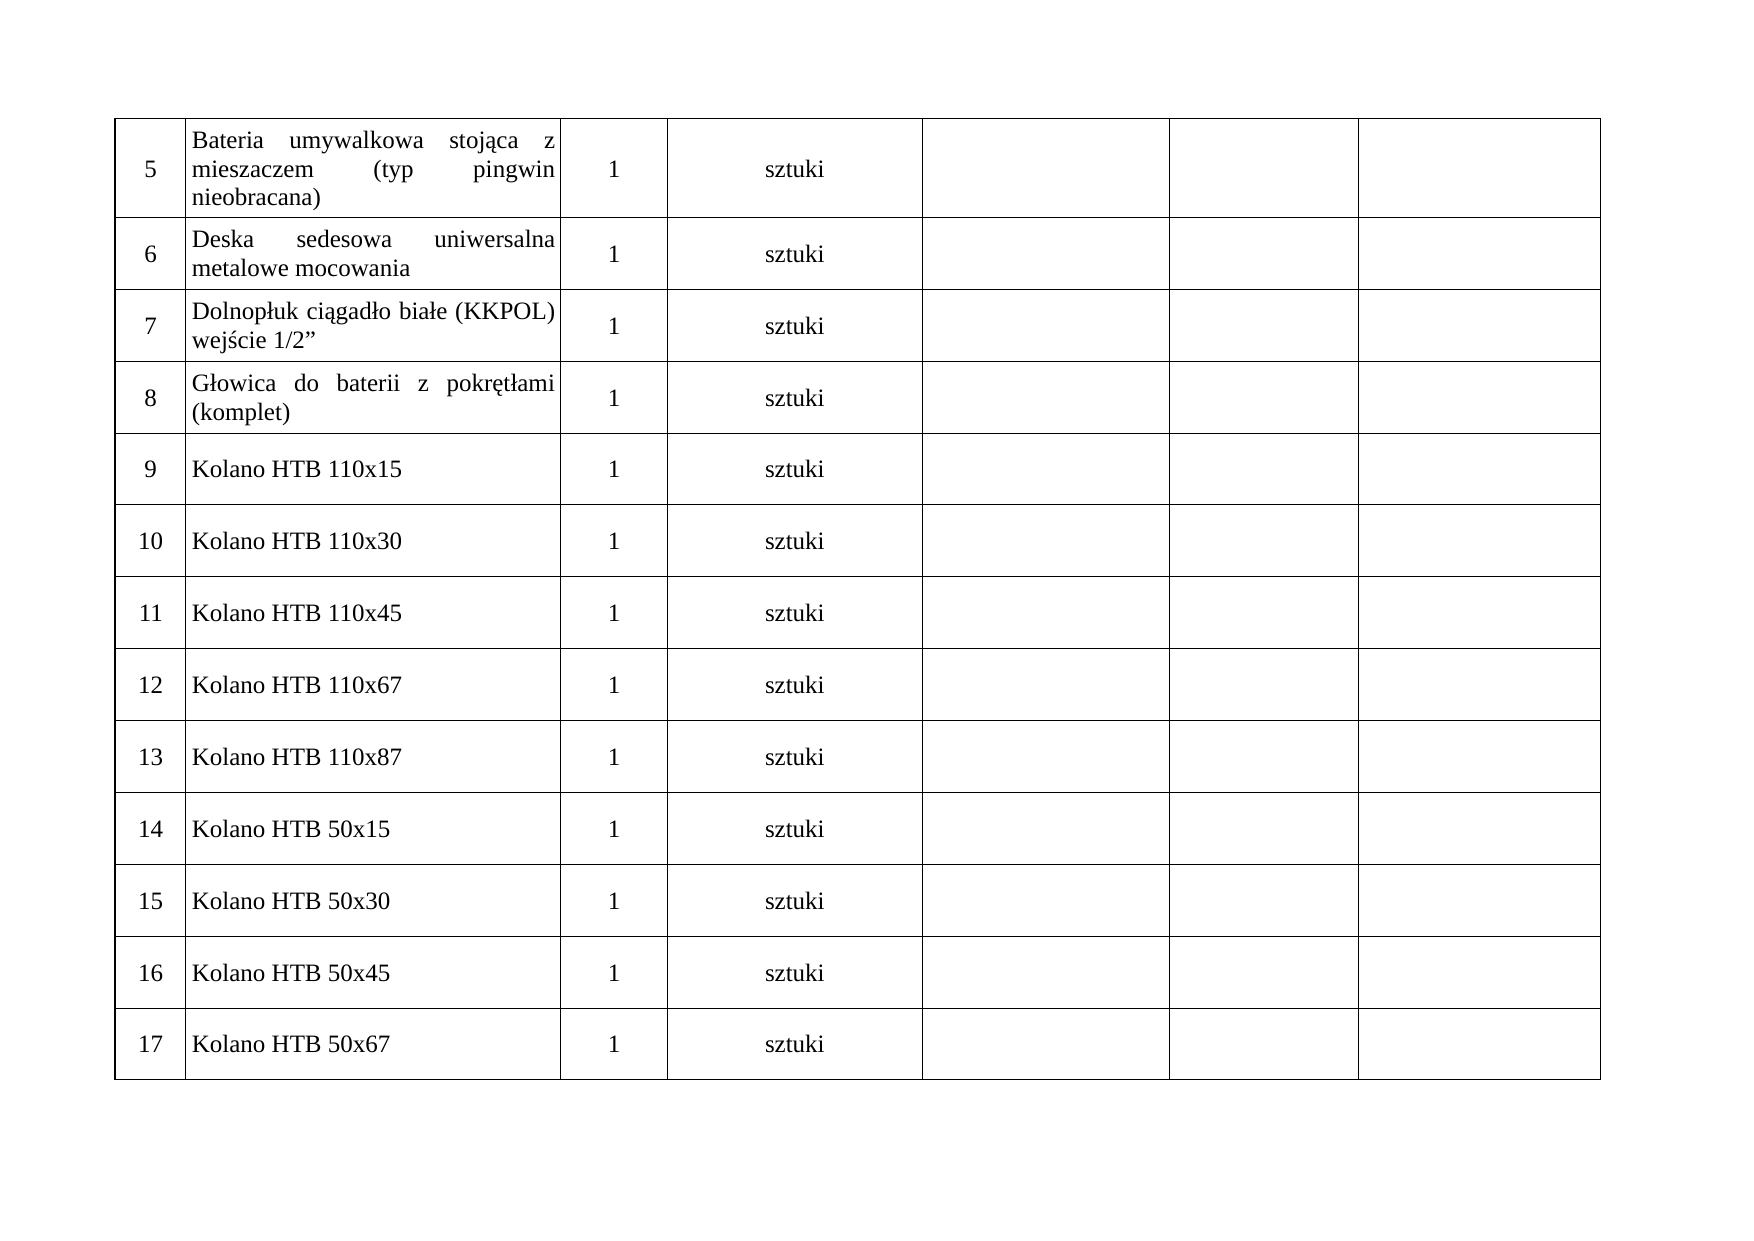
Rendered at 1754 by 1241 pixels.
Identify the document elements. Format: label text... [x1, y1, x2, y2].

table_cell 1 [561, 865, 667, 936]
table_cell 1 [561, 119, 667, 217]
table_cell sztuki [668, 505, 922, 576]
table_cell [1359, 505, 1600, 576]
table_cell 1 [561, 290, 667, 361]
table_cell Kolano HTB 110x67 [186, 649, 560, 720]
table_cell [923, 362, 1169, 432]
table_cell [923, 505, 1169, 576]
table_cell [1170, 649, 1358, 720]
table_cell [923, 649, 1169, 720]
table_cell 1 [561, 793, 667, 864]
table_cell [923, 577, 1169, 648]
table_cell [923, 434, 1169, 504]
table_cell 5 [116, 119, 185, 217]
table_cell [923, 865, 1169, 936]
table_cell [1359, 218, 1600, 289]
table_cell [1170, 119, 1358, 217]
table_cell [1359, 865, 1600, 936]
table_cell 1 [561, 649, 667, 720]
table_cell 14 [116, 793, 185, 864]
table_cell 1 [561, 937, 667, 1007]
table_cell sztuki [668, 577, 922, 648]
table_cell [1170, 793, 1358, 864]
table_cell [1359, 434, 1600, 504]
table_cell [1170, 1009, 1358, 1079]
table_cell 9 [116, 434, 185, 504]
table_cell [1359, 1009, 1600, 1079]
table_cell [1170, 218, 1358, 289]
table_cell Kolano HTB 50x30 [186, 865, 560, 936]
table_cell Głowica do baterii z pokrętłami (komplet) [186, 362, 560, 432]
table_cell Deska sedesowa uniwersalna metalowe mocowania [186, 218, 560, 289]
table_cell sztuki [668, 865, 922, 936]
table_cell [1359, 119, 1600, 217]
table_cell 1 [561, 505, 667, 576]
table_cell [1170, 290, 1358, 361]
table_cell Kolano HTB 50x15 [186, 793, 560, 864]
table_cell 1 [561, 434, 667, 504]
table_cell 17 [116, 1009, 185, 1079]
table_cell [1359, 577, 1600, 648]
table_cell [1359, 937, 1600, 1007]
table_cell [1359, 649, 1600, 720]
table_cell 11 [116, 577, 185, 648]
table_cell [923, 1009, 1169, 1079]
table_cell 16 [116, 937, 185, 1007]
table_cell sztuki [668, 362, 922, 432]
table_cell Kolano HTB 110x87 [186, 721, 560, 792]
table_cell [923, 290, 1169, 361]
table_cell sztuki [668, 119, 922, 217]
table_cell sztuki [668, 1009, 922, 1079]
table_cell [923, 721, 1169, 792]
table_cell sztuki [668, 434, 922, 504]
table_cell Kolano HTB 110x30 [186, 505, 560, 576]
table_cell [1170, 434, 1358, 504]
table_cell 10 [116, 505, 185, 576]
table_cell [1170, 937, 1358, 1007]
table_cell 1 [561, 1009, 667, 1079]
table_cell Bateria umywalkowa stojąca z mieszaczem (typ pingwin nieobracana) [186, 119, 560, 217]
table_cell [1170, 362, 1358, 432]
table_cell Kolano HTB 50x45 [186, 937, 560, 1007]
table_cell [1359, 721, 1600, 792]
table_cell sztuki [668, 649, 922, 720]
table_cell 12 [116, 649, 185, 720]
table_cell 1 [561, 362, 667, 432]
table_cell [923, 937, 1169, 1007]
table_cell 13 [116, 721, 185, 792]
table_cell 6 [116, 218, 185, 289]
table_cell sztuki [668, 793, 922, 864]
table_cell 1 [561, 721, 667, 792]
table_cell sztuki [668, 290, 922, 361]
table_cell [1359, 793, 1600, 864]
table_cell [1170, 865, 1358, 936]
table_cell [1170, 505, 1358, 576]
table_cell [923, 119, 1169, 217]
table_cell 1 [561, 577, 667, 648]
table_cell sztuki [668, 937, 922, 1007]
table_cell 8 [116, 362, 185, 432]
table_cell [1170, 721, 1358, 792]
table_cell Kolano HTB 110x15 [186, 434, 560, 504]
table_cell 15 [116, 865, 185, 936]
table_cell Dolnopłuk ciągadło białe (KKPOL) wejście 1/2” [186, 290, 560, 361]
table_cell sztuki [668, 218, 922, 289]
table_cell [923, 218, 1169, 289]
table_cell [923, 793, 1169, 864]
table_cell [1170, 577, 1358, 648]
table_cell [1359, 290, 1600, 361]
table_cell 1 [561, 218, 667, 289]
table_cell sztuki [668, 721, 922, 792]
table_cell [1359, 362, 1600, 432]
table_cell Kolano HTB 110x45 [186, 577, 560, 648]
table_cell Kolano HTB 50x67 [186, 1009, 560, 1079]
table_cell 7 [116, 290, 185, 361]
